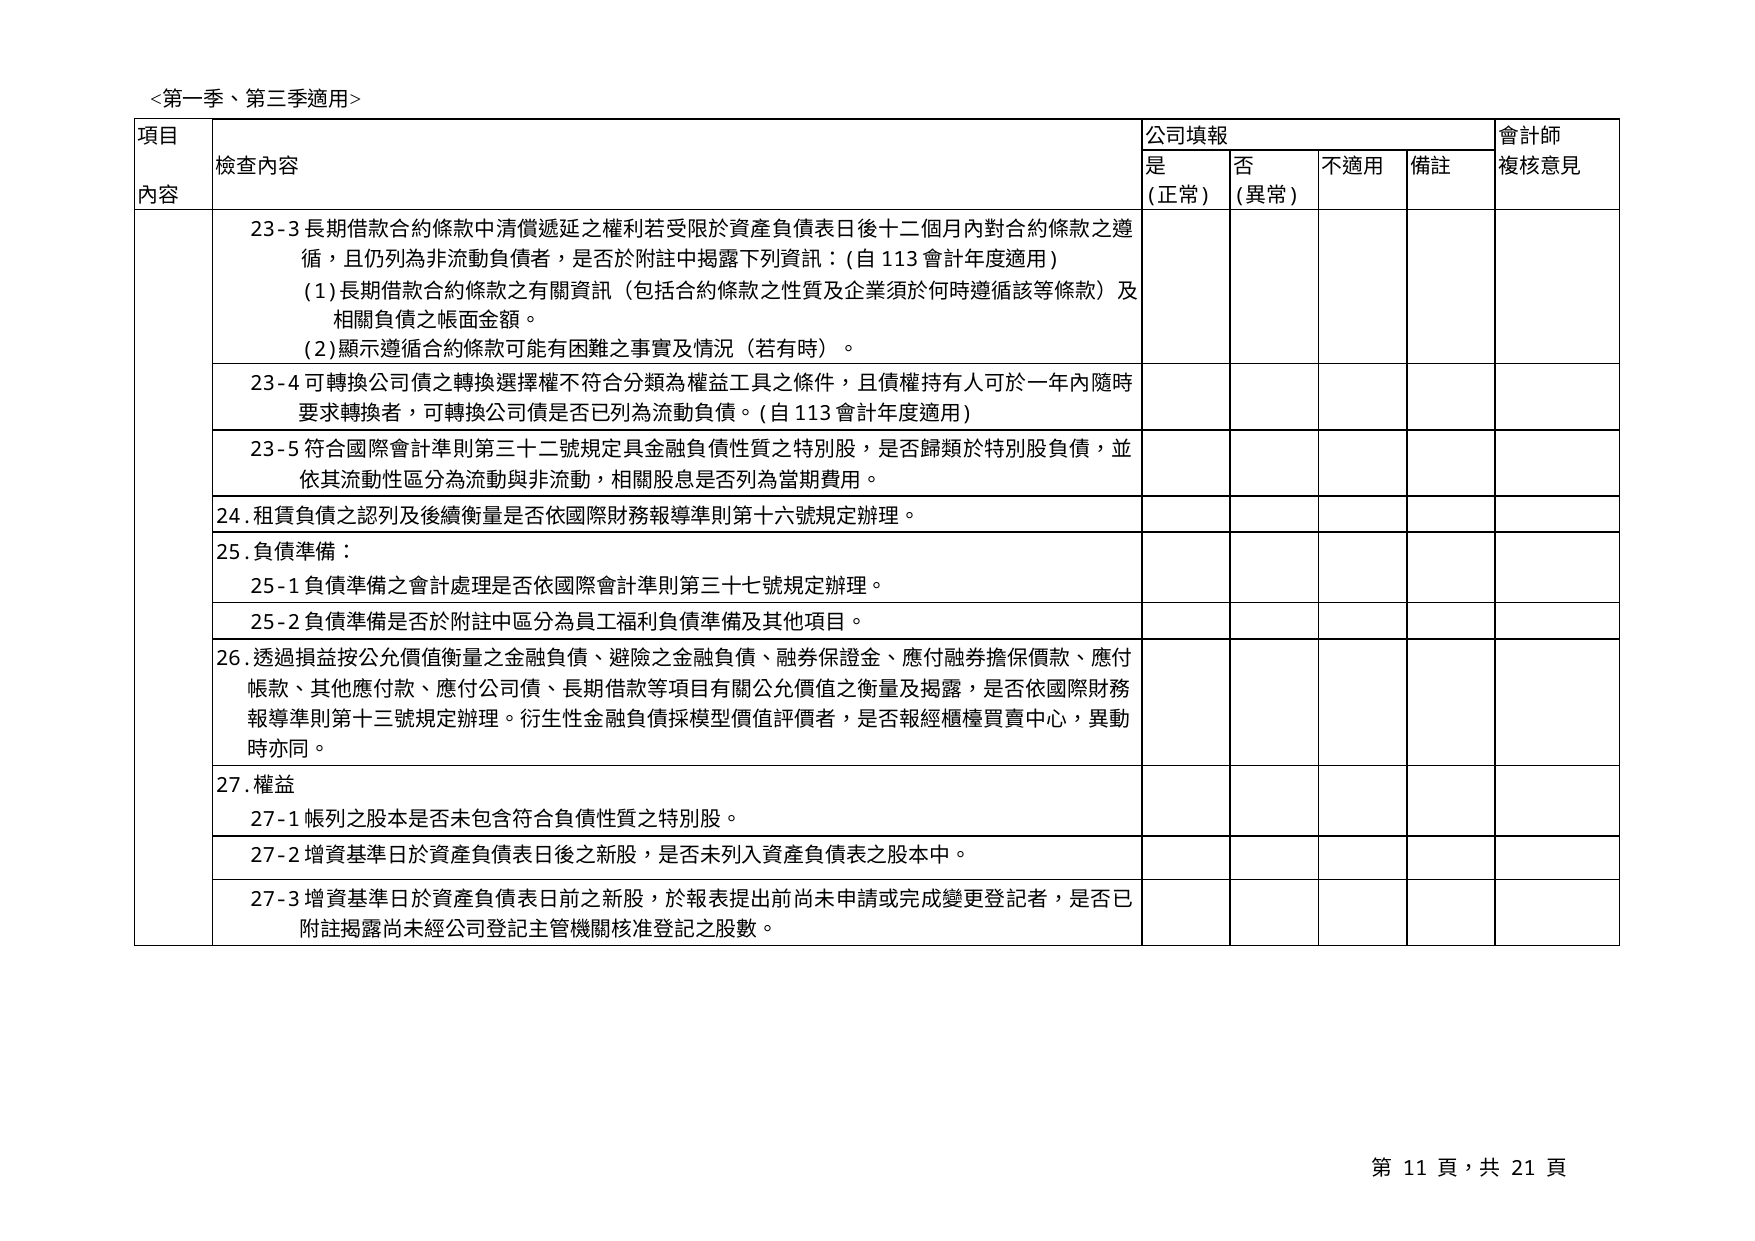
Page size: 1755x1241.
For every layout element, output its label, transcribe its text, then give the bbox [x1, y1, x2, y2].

table_cell [1143, 766, 1229, 835]
table_cell 25-2負債準備是否於附註中區分為員工福利負債準備及其他項目。 [213, 603, 1141, 638]
table_cell 25.負債準備： 25-1負債準備之會計處理是否依國際會計準則第三十七號規定辦理。 [213, 533, 1141, 602]
table_cell 27-3增資基準日於資產負債表日前之新股，於報表提出前尚未申請或完成變更登記者，是否已附註揭露尚未經公司登記主管機關核准登記之股數。 [213, 880, 1141, 945]
table_cell [1496, 431, 1619, 495]
table_cell [1143, 431, 1229, 495]
table_cell [1408, 497, 1494, 531]
table_cell [1143, 364, 1229, 429]
table_cell [1143, 210, 1229, 363]
table_cell [1319, 603, 1406, 638]
table_cell [1408, 603, 1494, 638]
table_cell [135, 210, 212, 945]
table_cell [1496, 603, 1619, 638]
table_cell [1231, 364, 1318, 429]
table_header 公司填報 [1143, 120, 1494, 149]
table_cell [1231, 603, 1318, 638]
table_cell [1408, 364, 1494, 429]
table_cell [1319, 210, 1406, 363]
table_cell [1231, 880, 1318, 945]
table_cell [1231, 837, 1318, 878]
table_cell [1496, 640, 1619, 764]
table_cell 23-4可轉換公司債之轉換選擇權不符合分類為權益工具之條件，且債權持有人可於一年內隨時要求轉換者，可轉換公司債是否已列為流動負債。(自113會計年度適用) [213, 364, 1141, 429]
table_cell 複核意見 [1496, 149, 1619, 209]
table_cell [1408, 766, 1494, 835]
table_cell [1231, 766, 1318, 835]
table_cell 不適用 [1319, 151, 1406, 209]
table_cell [1496, 766, 1619, 835]
table_cell 24.租賃負債之認列及後續衡量是否依國際財務報導準則第十六號規定辦理。 [213, 497, 1141, 531]
table_cell 是 (正常) [1143, 151, 1229, 209]
table_cell 27.權益 27-1帳列之股本是否未包含符合負債性質之特別股。 [213, 766, 1141, 835]
table_cell 備註 [1408, 151, 1494, 209]
table_cell 內容 [135, 149, 212, 209]
table_header 會計師 [1496, 120, 1619, 149]
table_cell [1496, 497, 1619, 531]
table_header [213, 120, 1141, 149]
table_cell [1319, 533, 1406, 602]
table_cell 檢查內容 [213, 149, 1141, 209]
table_cell 23-5符合國際會計準則第三十二號規定具金融負債性質之特別股，是否歸類於特別股負債，並依其流動性區分為流動與非流動，相關股息是否列為當期費用。 [213, 431, 1141, 495]
table_cell [1231, 210, 1318, 363]
table_cell [1408, 431, 1494, 495]
table_cell [1319, 640, 1406, 764]
table_cell [1408, 210, 1494, 363]
table_cell [1143, 837, 1229, 878]
table_cell [1319, 766, 1406, 835]
table_cell [1319, 837, 1406, 878]
table_cell [1143, 497, 1229, 531]
table_cell [1143, 533, 1229, 602]
table_cell [1143, 880, 1229, 945]
table_cell [1496, 837, 1619, 878]
table_cell [1319, 497, 1406, 531]
table_cell [1408, 880, 1494, 945]
table_cell [1496, 880, 1619, 945]
table_cell [1319, 880, 1406, 945]
table_cell 否 (異常) [1231, 151, 1318, 209]
table_cell [1319, 431, 1406, 495]
table_cell [1143, 640, 1229, 764]
table_cell [1231, 533, 1318, 602]
table_cell [1231, 431, 1318, 495]
table_cell [1496, 533, 1619, 602]
table_cell [1496, 210, 1619, 363]
table_cell [1319, 364, 1406, 429]
table_cell [1231, 497, 1318, 531]
table_cell [1408, 837, 1494, 878]
table_header 項目 [135, 119, 212, 149]
table_cell [1408, 533, 1494, 602]
table_cell [1231, 640, 1318, 764]
table_cell [1408, 640, 1494, 764]
table_cell 26.透過損益按公允價值衡量之金融負債、避險之金融負債、融券保證金、應付融券擔保價款、應付帳款、其他應付款、應付公司債、長期借款等項目有關公允價值之衡量及揭露，是否依國際財務報導準則第十三號規定辦理。衍生性金融負債採模型價值評價者，是否報經櫃檯買賣中心，異動時亦同。 [213, 640, 1141, 764]
table_cell [1496, 364, 1619, 429]
table_cell 27-2增資基準日於資產負債表日後之新股，是否未列入資產負債表之股本中。 [213, 837, 1141, 878]
table_cell 23-3長期借款合約條款中清償遞延之權利若受限於資產負債表日後十二個月內對合約條款之遵循，且仍列為非流動負債者，是否於附註中揭露下列資訊：(自113會計年度適用) (1)長期借款合約條款之有關資訊（包括合約條款之性質及企業須於何時遵循該等條款）及相關負債之帳面金額。 (2)顯示遵循合約條款可能有困難之事實及情況（若有時）。 [213, 210, 1141, 363]
table_cell [1143, 603, 1229, 638]
